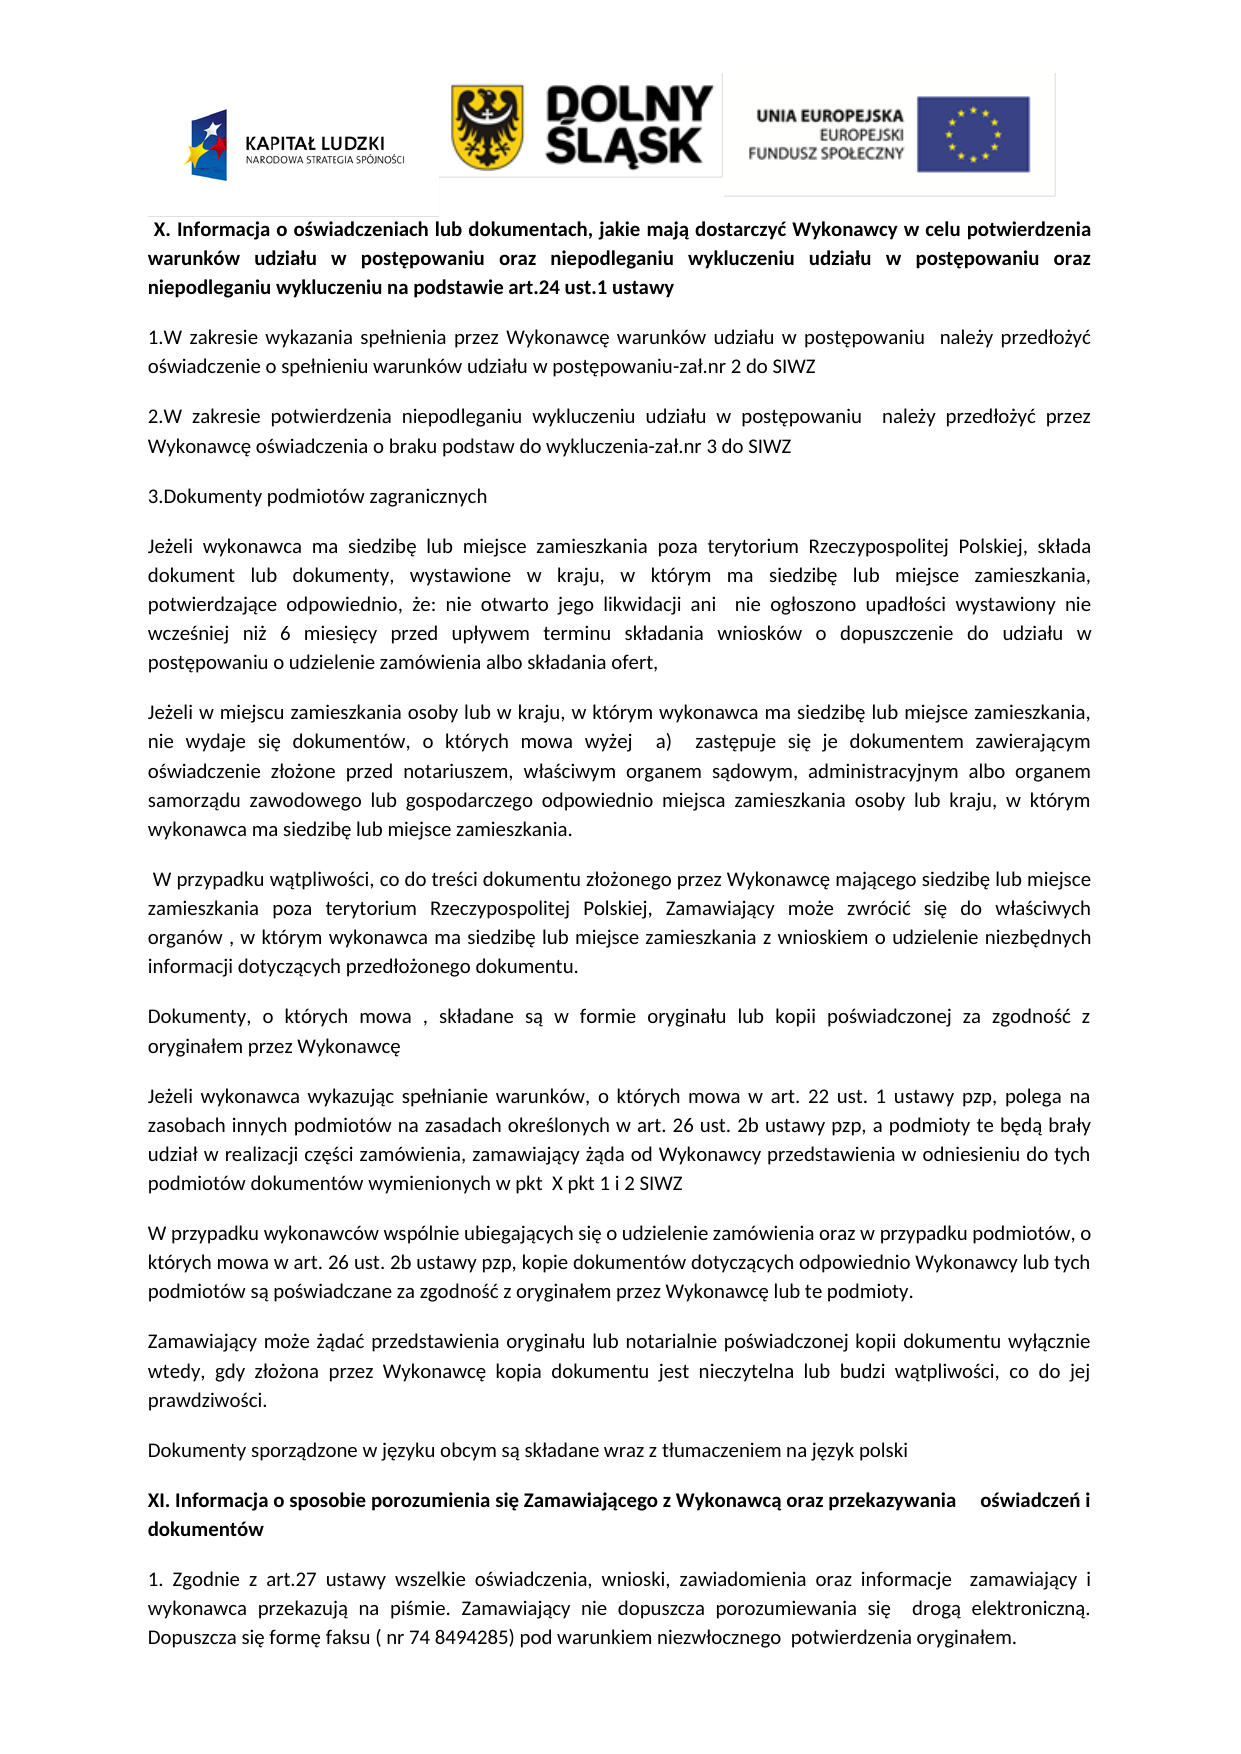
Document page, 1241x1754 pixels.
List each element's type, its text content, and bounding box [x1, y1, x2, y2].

text Dokumenty sporządzone w języku obcym są składane wraz z tłumaczeniem na język polski [148, 1437, 1093, 1462]
text 1.W zakresie wykazania spełnienia przez Wykonawcę warunków udziału w postępowaniu należy przedłożyć oświadczenie o spełnieniu warunków udziału w postępowaniu-zał.nr 2 do SIWZ [148, 324, 1093, 379]
text W przypadku wątpliwości, co do treści dokumentu złożonego przez Wykonawcę mającego siedzibę lub miejsce zamieszkania poza terytorium Rzeczypospolitej Polskiej, Zamawiający może zwrócić się do właściwych organów , w którym wykonawca ma siedzibę lub miejsce zamieszkania z wnioskiem o udzielenie niezbędnych informacji dotyczących przedłożonego dokumentu. [148, 866, 1093, 979]
text XI. Informacja o sposobie porozumienia się Zamawiającego z Wykonawcą oraz przekazywania oświadczeń i dokumentów [148, 1487, 1093, 1542]
text Zamawiający może żądać przedstawienia oryginału lub notarialnie poświadczonej kopii dokumentu wyłącznie wtedy, gdy złożona przez Wykonawcę kopia dokumentu jest nieczytelna lub budzi wątpliwości, co do jej prawdziwości. [148, 1329, 1093, 1412]
text X. Informacja o oświadczeniach lub dokumentach, jakie mają dostarczyć Wykonawcy w celu potwierdzenia warunków udziału w postępowaniu oraz niepodleganiu wykluczeniu udziału w postępowaniu oraz niepodleganiu wykluczeniu na podstawie art.24 ust.1 ustawy [148, 216, 1093, 300]
text 3.Dokumenty podmiotów zagranicznych [148, 483, 1093, 508]
text Jeżeli wykonawca ma siedzibę lub miejsce zamieszkania poza terytorium Rzeczypospolitej Polskiej, składa dokument lub dokumenty, wystawione w kraju, w którym ma siedzibę lub miejsce zamieszkania, potwierdzające odpowiednio, że: nie otwarto jego likwidacji ani nie ogłoszono upadłości wystawiony nie wcześniej niż 6 miesięcy przed upływem terminu składania wniosków o dopuszczenie do udziału w postępowaniu o udzielenie zamówienia albo składania ofert, [148, 533, 1093, 675]
text 2.W zakresie potwierdzenia niepodleganiu wykluczeniu udziału w postępowaniu należy przedłożyć przez Wykonawcę oświadczenia o braku podstaw do wykluczenia-zał.nr 3 do SIWZ [148, 404, 1093, 458]
text Dokumenty, o których mowa , składane są w formie oryginału lub kopii poświadczonej za zgodność z oryginałem przez Wykonawcę [148, 1004, 1093, 1058]
text W przypadku wykonawców wspólnie ubiegających się o udzielenie zamówienia oraz w przypadku podmiotów, o których mowa w art. 26 ust. 2b ustawy pzp, kopie dokumentów dotyczących odpowiednio Wykonawcy lub tych podmiotów są poświadczane za zgodność z oryginałem przez Wykonawcę lub te podmioty. [148, 1220, 1093, 1304]
text Jeżeli wykonawca wykazując spełnianie warunków, o których mowa w art. 22 ust. 1 ustawy pzp, polega na zasobach innych podmiotów na zasadach określonych w art. 26 ust. 2b ustawy pzp, a podmioty te będą brały udział w realizacji części zamówienia, zamawiający żąda od Wykonawcy przedstawienia w odniesieniu do tych podmiotów dokumentów wymienionych w pkt X pkt 1 i 2 SIWZ [148, 1083, 1093, 1196]
text Jeżeli w miejscu zamieszkania osoby lub w kraju, w którym wykonawca ma siedzibę lub miejsce zamieszkania, nie wydaje się dokumentów, o których mowa wyżej a) zastępuje się je dokumentem zawierającym oświadczenie złożone przed notariuszem, właściwym organem sądowym, administracyjnym albo organem samorządu zawodowego lub gospodarczego odpowiednio miejsca zamieszkania osoby lub kraju, w którym wykonawca ma siedzibę lub miejsce zamieszkania. [148, 699, 1093, 842]
text 1. Zgodnie z art.27 ustawy wszelkie oświadczenia, wnioski, zawiadomienia oraz informacje zamawiający i wykonawca przekazują na piśmie. Zamawiający nie dopuszcza porozumiewania się drogą elektroniczną. Dopuszcza się formę faksu ( nr 74 8494285) pod warunkiem niezwłocznego potwierdzenia oryginałem. [148, 1566, 1093, 1650]
